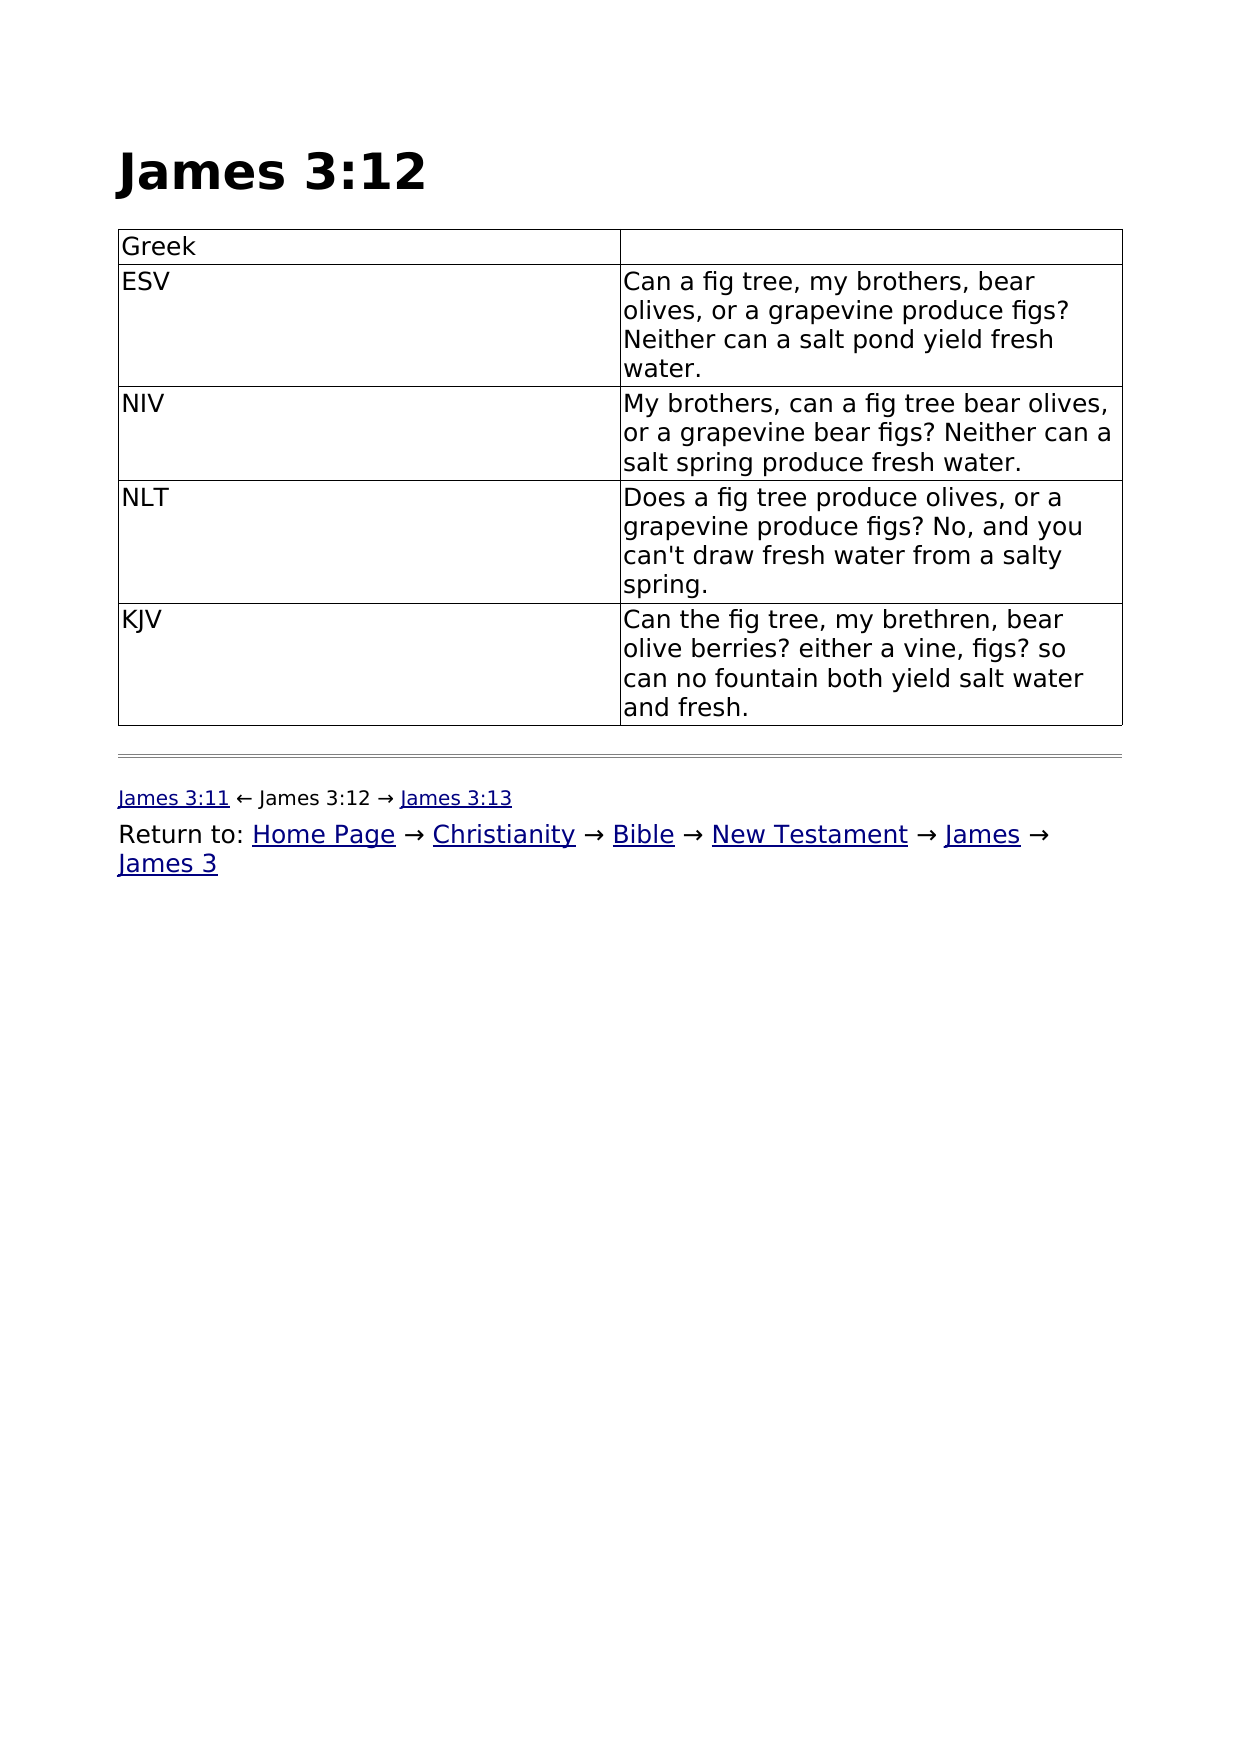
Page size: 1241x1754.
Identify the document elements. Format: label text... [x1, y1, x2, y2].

table_cell Does a fig tree produce olives, or a grapevine produce figs? No, and you can't draw fresh water from a salty spring. [621, 481, 1122, 602]
table_cell NIV [119, 387, 620, 480]
table_cell My brothers, can a fig tree bear olives, or a grapevine bear figs? Neither can a salt spring produce fresh water. [621, 387, 1122, 480]
table_cell KJV [119, 604, 620, 725]
table_cell Can the fig tree, my brethren, bear olive berries? either a vine, figs? so can no fountain both yield salt water and fresh. [621, 604, 1122, 725]
table_header Greek [119, 230, 620, 264]
text Return to: Home Page → Christianity → Bible → New Testament → James → James 3 [118, 820, 1122, 879]
table_cell ESV [119, 265, 620, 386]
table_cell Can a fig tree, my brothers, bear olives, or a grapevine produce figs? Neither can a salt pond yield fresh water. [621, 265, 1122, 386]
table_header [621, 230, 1122, 264]
table_cell NLT [119, 481, 620, 602]
subtitle James 3:12 [118, 143, 1122, 201]
text James 3:11 ← James 3:12 → James 3:13 [118, 786, 1122, 820]
